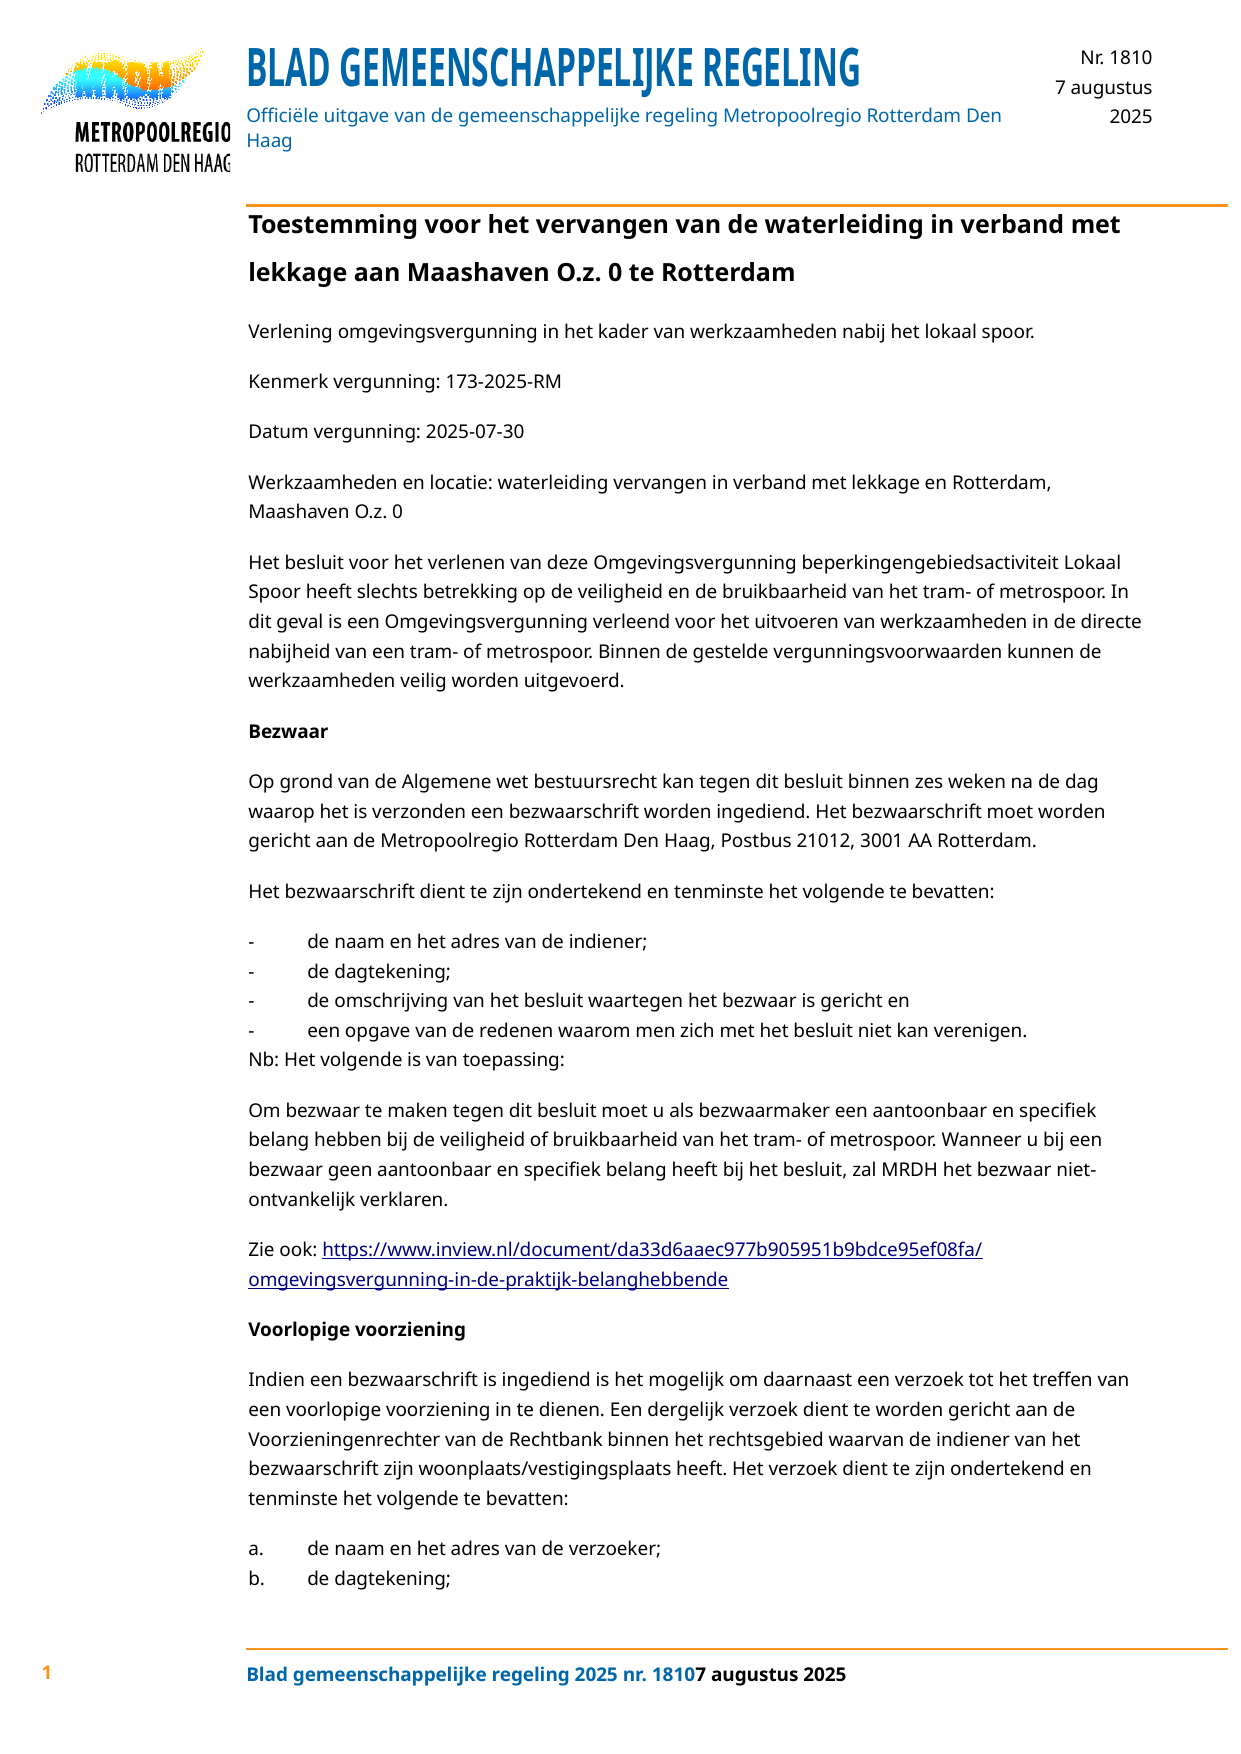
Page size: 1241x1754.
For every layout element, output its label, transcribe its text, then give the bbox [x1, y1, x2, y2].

text Verlening omgevingsvergunning in het kader van werkzaamheden nabij het lokaal spoor. [248, 318, 1152, 344]
list de naam en het adres van de verzoeker; [248, 1535, 1152, 1561]
picture [41, 47, 231, 172]
text Datum vergunning: 2025-07-30 [248, 419, 1152, 444]
text Voorlopige voorziening [248, 1316, 1152, 1342]
text Indien een bezwaarschrift is ingediend is het mogelijk om daarnaast een verzoek tot het treffen van een voorlopige voorziening in te dienen. Een dergelijk verzoek dient te worden gericht aan de Voorzieningenrechter van de Rechtbank binnen het rechtsgebied waarvan de indiener van het bezwaarschrift zijn woonplaats/vestigingsplaats heeft. Het verzoek dient te zijn ondertekend en tenminste het volgende te bevatten: [248, 1367, 1152, 1511]
text Om bezwaar te maken tegen dit besluit moet u als bezwaarmaker een aantoonbaar en specifiek belang hebben bij de veiligheid of bruikbaarheid van het tram- of metrospoor. Wanneer u bij een bezwaar geen aantoonbaar en specifiek belang heeft bij het besluit, zal MRDH het bezwaar niet-ontvankelijk verklaren. [248, 1097, 1152, 1212]
list de naam en het adres van de indiener; [248, 928, 1152, 954]
list de dagtekening; [248, 958, 1152, 984]
text Het bezwaarschrift dient te zijn ondertekend en tenminste het volgende te bevatten: [248, 878, 1152, 904]
list de dagtekening; [248, 1565, 1152, 1591]
list de omschrijving van het besluit waartegen het bezwaar is gericht en [248, 987, 1152, 1013]
text Kenmerk vergunning: 173-2025-RM [248, 368, 1152, 394]
text Op grond van de Algemene wet bestuursrecht kan tegen dit besluit binnen zes weken na de dag waarop het is verzonden een bezwaarschrift worden ingediend. Het bezwaarschrift moet worden gericht aan de Metropoolregio Rotterdam Den Haag, Postbus 21012, 3001 AA Rotterdam. [248, 768, 1152, 853]
list een opgave van de redenen waarom men zich met het besluit niet kan verenigen. [248, 1017, 1152, 1043]
text Zie ook: https://www.inview.nl/document/da33d6aaec977b905951b9bdce95ef08fa/omgevingsvergunning-in-de-praktijk-belanghebbende [248, 1236, 1152, 1292]
text Het besluit voor het verlenen van deze Omgevingsvergunning beperkingengebiedsactiviteit Lokaal Spoor heeft slechts betrekking op de veiligheid en de bruikbaarheid van het tram- of metrospoor. In dit geval is een Omgevingsvergunning verleend voor het uitvoeren van werkzaamheden in de directe nabijheid van een tram- of metrospoor. Binnen de gestelde vergunningsvoorwaarden kunnen de werkzaamheden veilig worden uitgevoerd. [248, 549, 1152, 693]
text Toestemming voor het vervangen van de waterleiding in verband met lekkage aan Maashaven O.z. 0 te Rotterdam [248, 207, 1152, 288]
text Nb: Het volgende is van toepassing: [248, 1047, 1152, 1072]
text Bezwaar [248, 718, 1152, 744]
text Werkzaamheden en locatie: waterleiding vervangen in verband met lekkage en Rotterdam, Maashaven O.z. 0 [248, 469, 1152, 524]
